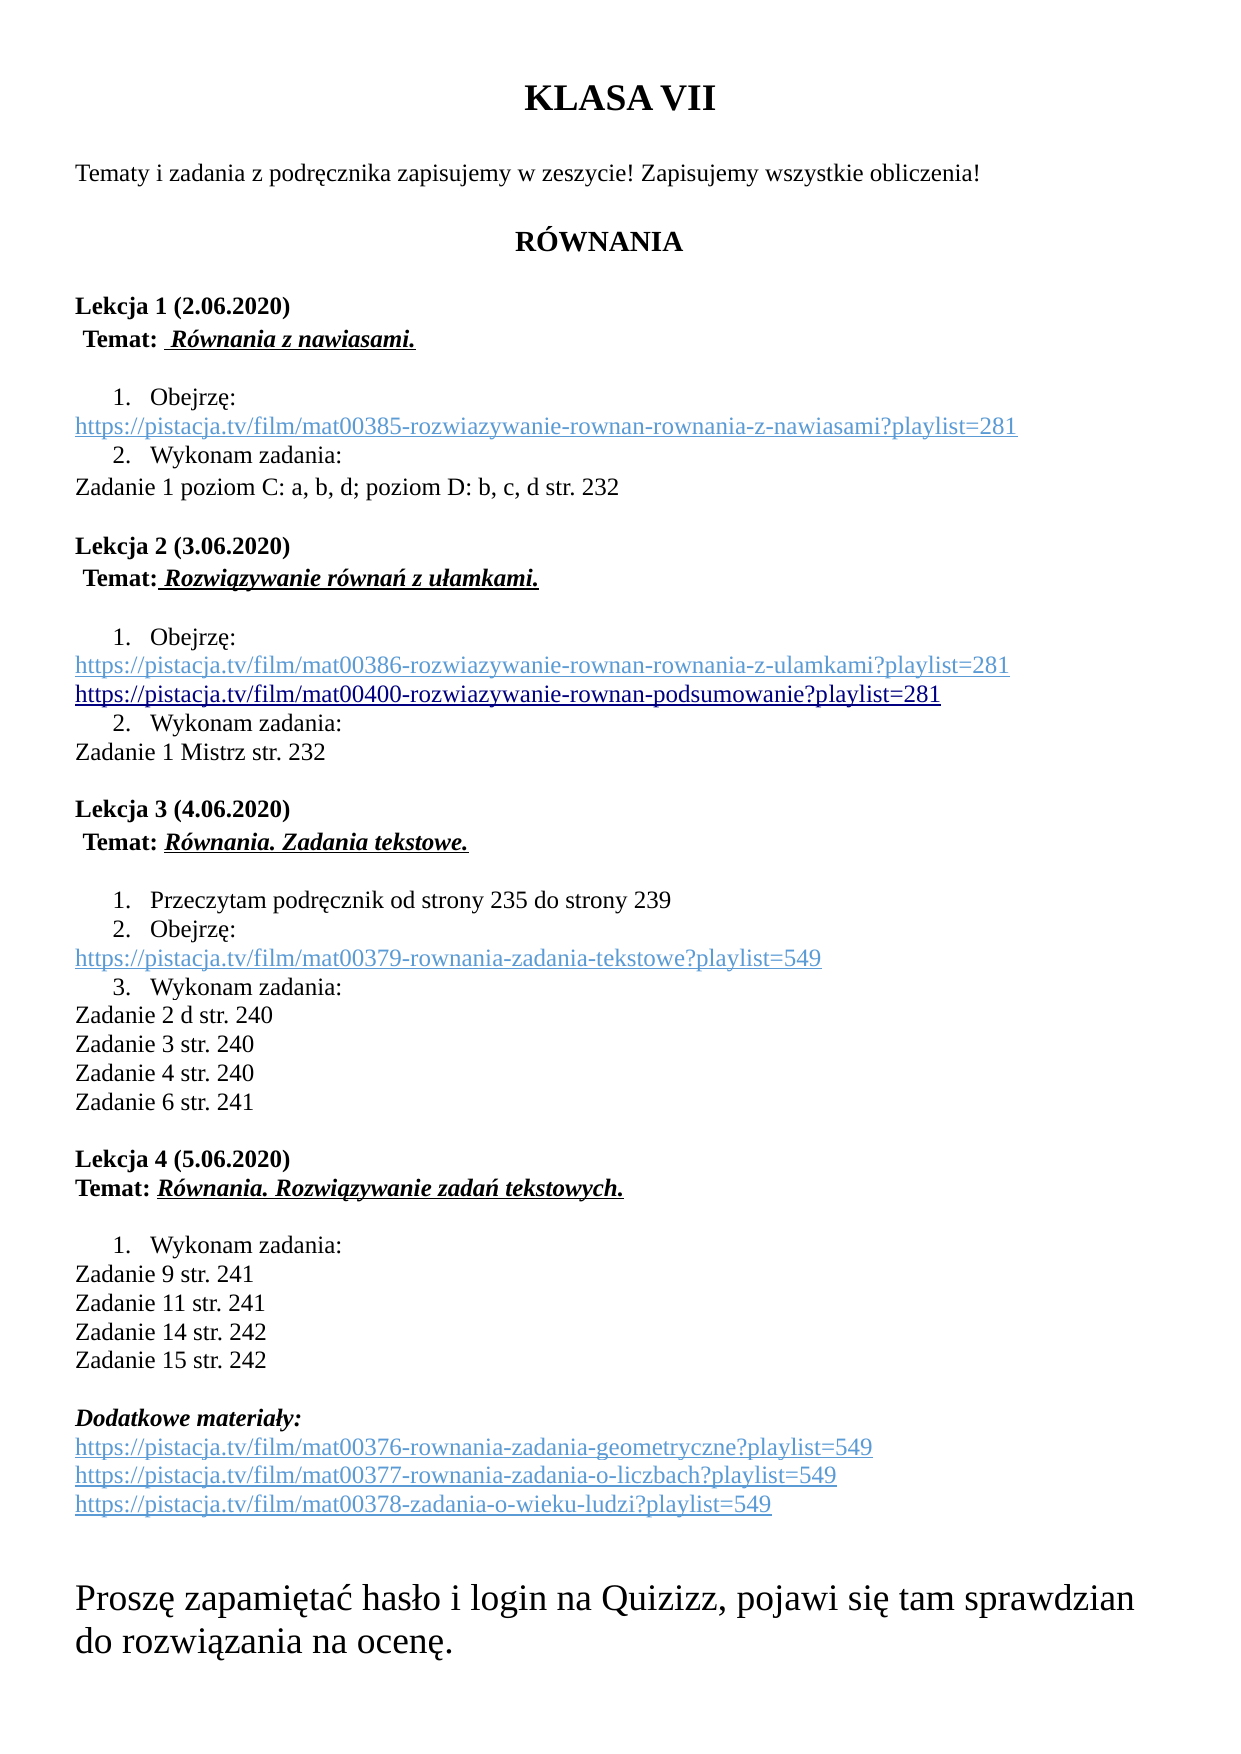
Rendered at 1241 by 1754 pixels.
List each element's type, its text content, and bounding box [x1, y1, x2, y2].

text Lekcja 1 (2.06.2020) [75, 291, 1165, 320]
text Temat: Równania. Rozwiązywanie zadań tekstowych. [75, 1173, 1165, 1202]
text Zadanie 3 str. 240 [75, 1029, 1165, 1058]
list Wykonam zadania: [112, 440, 1165, 468]
text KLASA VII [75, 75, 1165, 118]
text Zadanie 11 str. 241 [75, 1288, 1165, 1317]
text Temat: Równania z nawiasami. [75, 320, 1165, 353]
text Zadanie 14 str. 242 [75, 1317, 1165, 1345]
text https://pistacja.tv/film/mat00377-rownania-zadania-o-liczbach?playlist=549 [75, 1460, 1165, 1489]
text Zadanie 1 poziom C: a, b, d; poziom D: b, c, d str. 232 [75, 468, 1165, 502]
list Przeczytam podręcznik od strony 235 do strony 239 [112, 885, 1165, 914]
text Temat: Rozwiązywanie równań z ułamkami. [75, 559, 1165, 593]
list Obejrzę: [112, 622, 1165, 651]
text Zadanie 4 str. 240 [75, 1058, 1165, 1087]
text Dodatkowe materiały: [75, 1403, 1165, 1432]
text Zadanie 6 str. 241 [75, 1087, 1165, 1115]
text https://pistacja.tv/film/mat00378-zadania-o-wieku-ludzi?playlist=549 [75, 1489, 1165, 1518]
text https://pistacja.tv/film/mat00385-rozwiazywanie-rownan-rownania-z-nawiasami?playlist=281 [75, 411, 1165, 440]
text Lekcja 4 (5.06.2020) [75, 1144, 1165, 1173]
text Temat: Równania. Zadania tekstowe. [75, 823, 1165, 857]
text Tematy i zadania z podręcznika zapisujemy w zeszycie! Zapisujemy wszystkie obliczenia! [75, 158, 1165, 186]
text Lekcja 3 (4.06.2020) [75, 794, 1165, 823]
list Obejrzę: [112, 914, 1165, 943]
text RÓWNANIA [75, 224, 1165, 258]
list Wykonam zadania: [112, 708, 1165, 737]
text https://pistacja.tv/film/mat00386-rozwiazywanie-rownan-rownania-z-ulamkami?playlist=281 [75, 651, 1165, 679]
text Zadanie 2 d str. 240 [75, 1000, 1165, 1029]
list Obejrzę: [112, 382, 1165, 411]
text https://pistacja.tv/film/mat00379-rownania-zadania-tekstowe?playlist=549 [75, 943, 1165, 972]
text Zadanie 15 str. 242 [75, 1345, 1165, 1374]
text Lekcja 2 (3.06.2020) [75, 531, 1165, 559]
text Proszę zapamiętać hasło i login na Quizizz, pojawi się tam sprawdzian do rozwiązania na ocenę. [75, 1575, 1165, 1662]
list Wykonam zadania: [112, 1230, 1165, 1259]
text https://pistacja.tv/film/mat00376-rownania-zadania-geometryczne?playlist=549 [75, 1432, 1165, 1460]
text Zadanie 1 Mistrz str. 232 [75, 737, 1165, 766]
text https://pistacja.tv/film/mat00400-rozwiazywanie-rownan-podsumowanie?playlist=281 [75, 679, 1165, 708]
text Zadanie 9 str. 241 [75, 1259, 1165, 1288]
list Wykonam zadania: [112, 972, 1165, 1000]
